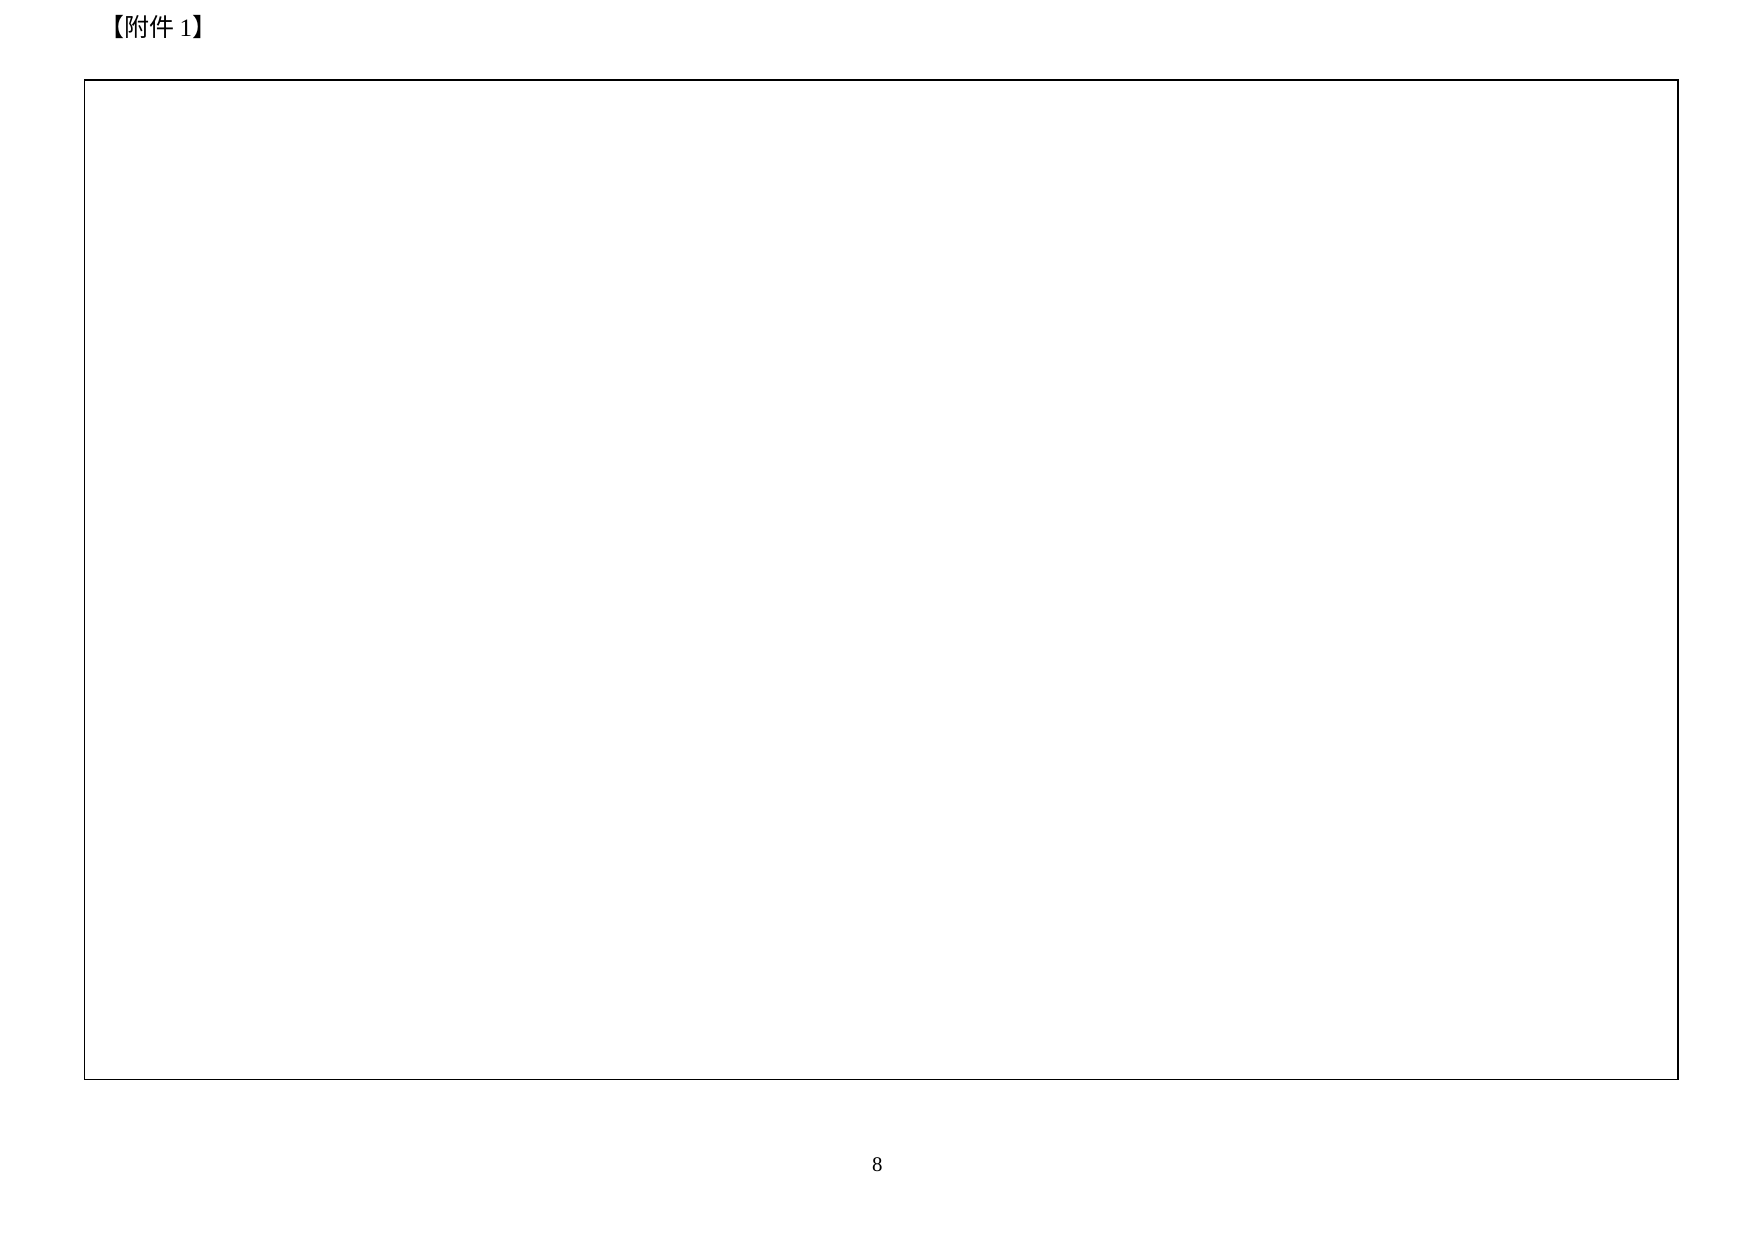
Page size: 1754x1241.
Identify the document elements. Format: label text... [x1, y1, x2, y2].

text 【附件1】 [99, 7, 219, 44]
